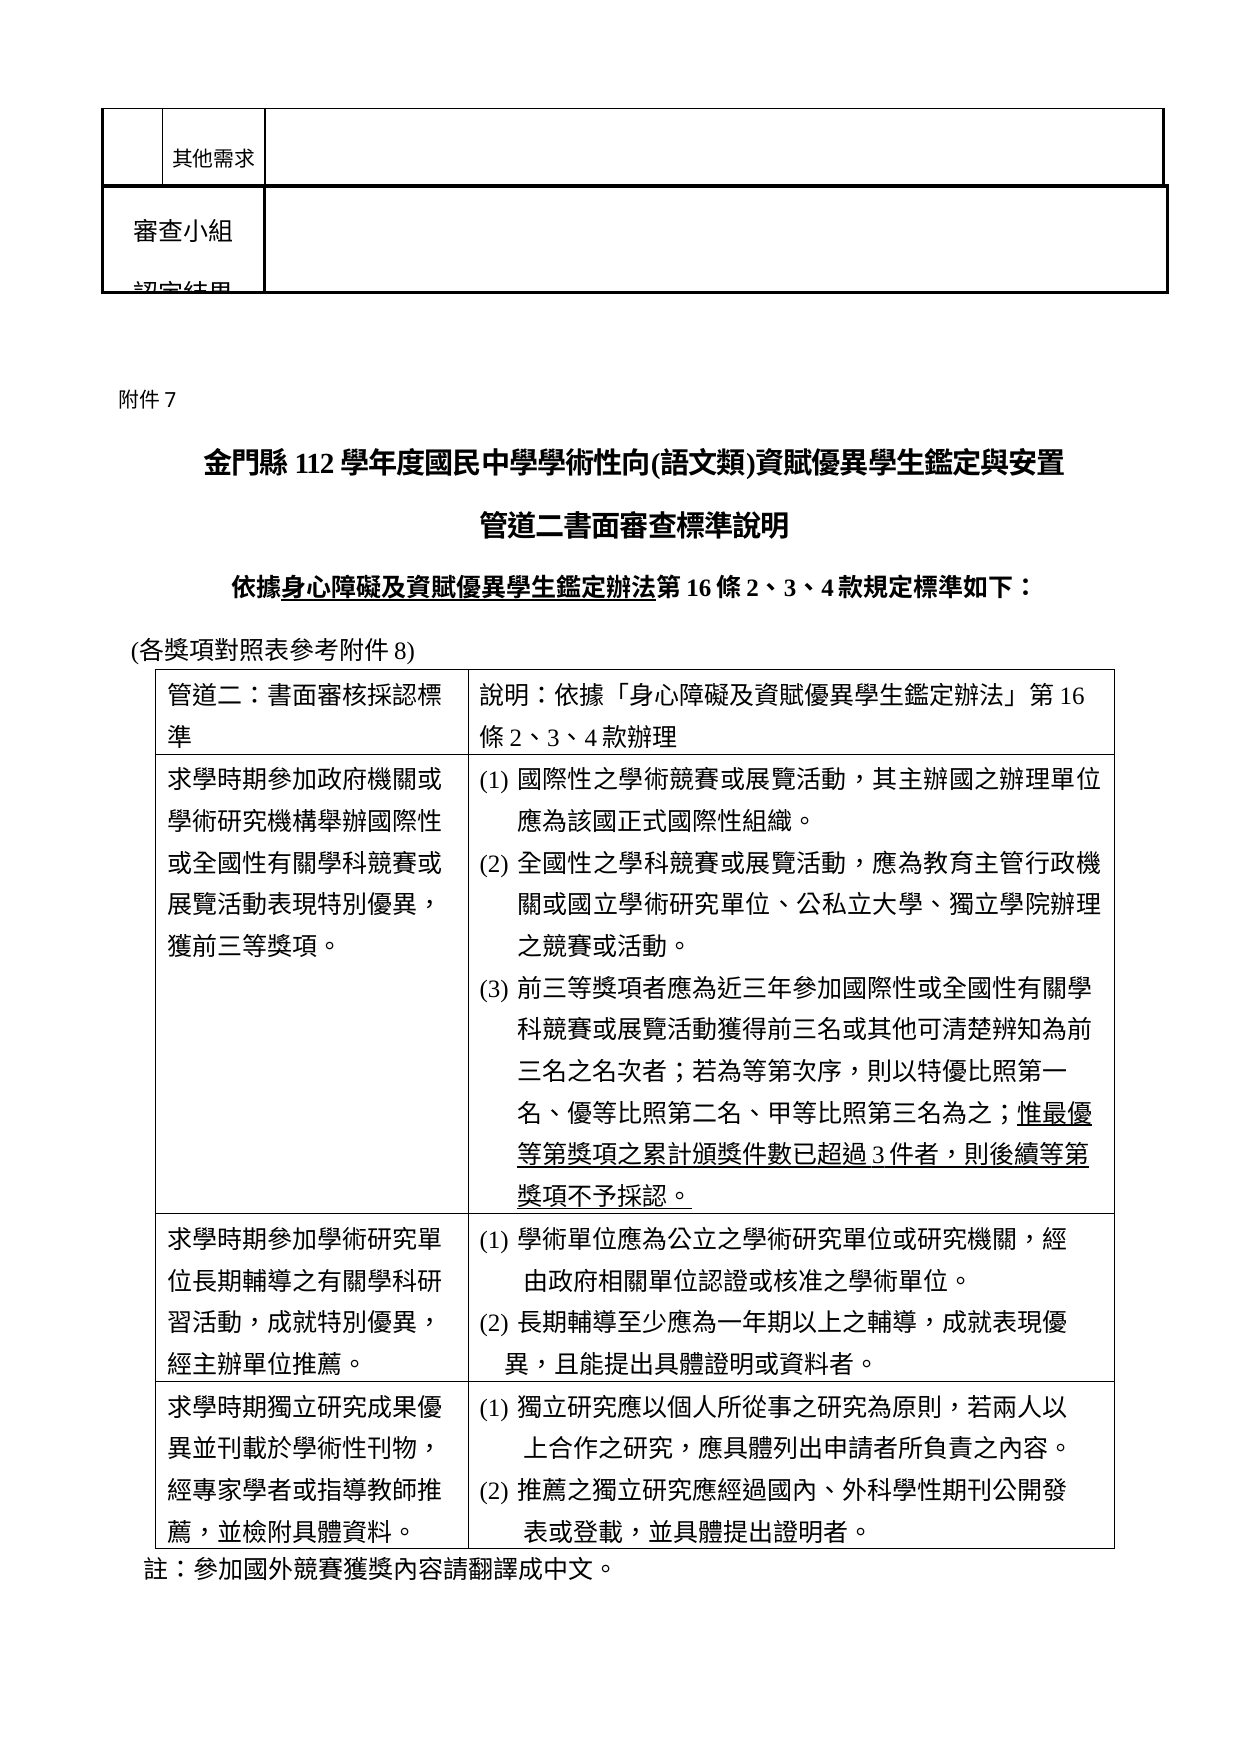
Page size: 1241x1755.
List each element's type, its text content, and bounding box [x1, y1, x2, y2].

table_cell 其他需求 [163, 109, 264, 184]
table_cell 獨立研究應以個人所從事之研究為原則，若兩人以 上合作之研究，應具體列出申請者所負責之內容。 推薦之獨立研究應經過國內、外科學性期刊公開發 表或登載，並具體提出證明者。 [469, 1382, 1114, 1548]
table_cell 學術單位應為公立之學術研究單位或研究機關，經 由政府相關單位認證或核准之學術單位。 長期輔導至少應為一年期以上之輔導，成就表現優 異，且能提出具體證明或資料者。 [469, 1214, 1114, 1381]
table_cell [104, 109, 162, 184]
table_cell 求學時期參加學術研究單位長期輔導之有關學科研習活動，成就特別優異，經主辦單位推薦。 [156, 1214, 468, 1381]
table_cell [266, 109, 1162, 184]
text 管道二書面審查標準說明 [118, 482, 1152, 544]
table_cell [266, 188, 1166, 291]
text (各獎項對照表參考附件8) [118, 607, 1152, 669]
table_cell 審查小組 認定結果 [104, 188, 263, 291]
text 金門縣112學年度國民中學學術性向(語文類)資賦優異學生鑑定與安置 [118, 419, 1152, 482]
text 附件7 [118, 357, 1152, 419]
table_cell 求學時期獨立研究成果優異並刊載於學術性刊物，經專家學者或指導教師推薦，並檢附具體資料。 [156, 1382, 468, 1548]
table_header 管道二：書面審核採認標準 [156, 670, 468, 753]
table_cell 國際性之學術競賽或展覽活動，其主辦國之辦理單位應為該國正式國際性組織。 全國性之學科競賽或展覽活動，應為教育主管行政機關或國立學術研究單位、公私立大學、獨立學院辦理之競賽或活動。 前三等獎項者應為近三年參加國際性或全國性有關學科競賽或展覽活動獲得前三名或其他可清楚辨知為前三名之名次者；若為等第次序，則以特優比照第一名、優等比照第二名、甲等比照第三名為之；惟最優等第獎項之累計頒獎件數已超過3件者，則後續等第獎項不予採認。 [469, 755, 1114, 1213]
text 註：參加國外競賽獲獎內容請翻譯成中文。 [118, 1549, 1152, 1586]
table_cell 求學時期參加政府機關或學術研究機構舉辦國際性或全國性有關學科競賽或展覽活動表現特別優異，獲前三等獎項。 [156, 755, 468, 1213]
text 依據身心障礙及資賦優異學生鑑定辦法第16條2、3、4款規定標準如下： [118, 544, 1152, 607]
table_header 說明：依據「身心障礙及資賦優異學生鑑定辦法」第16條2、3、4款辦理 [469, 670, 1114, 753]
